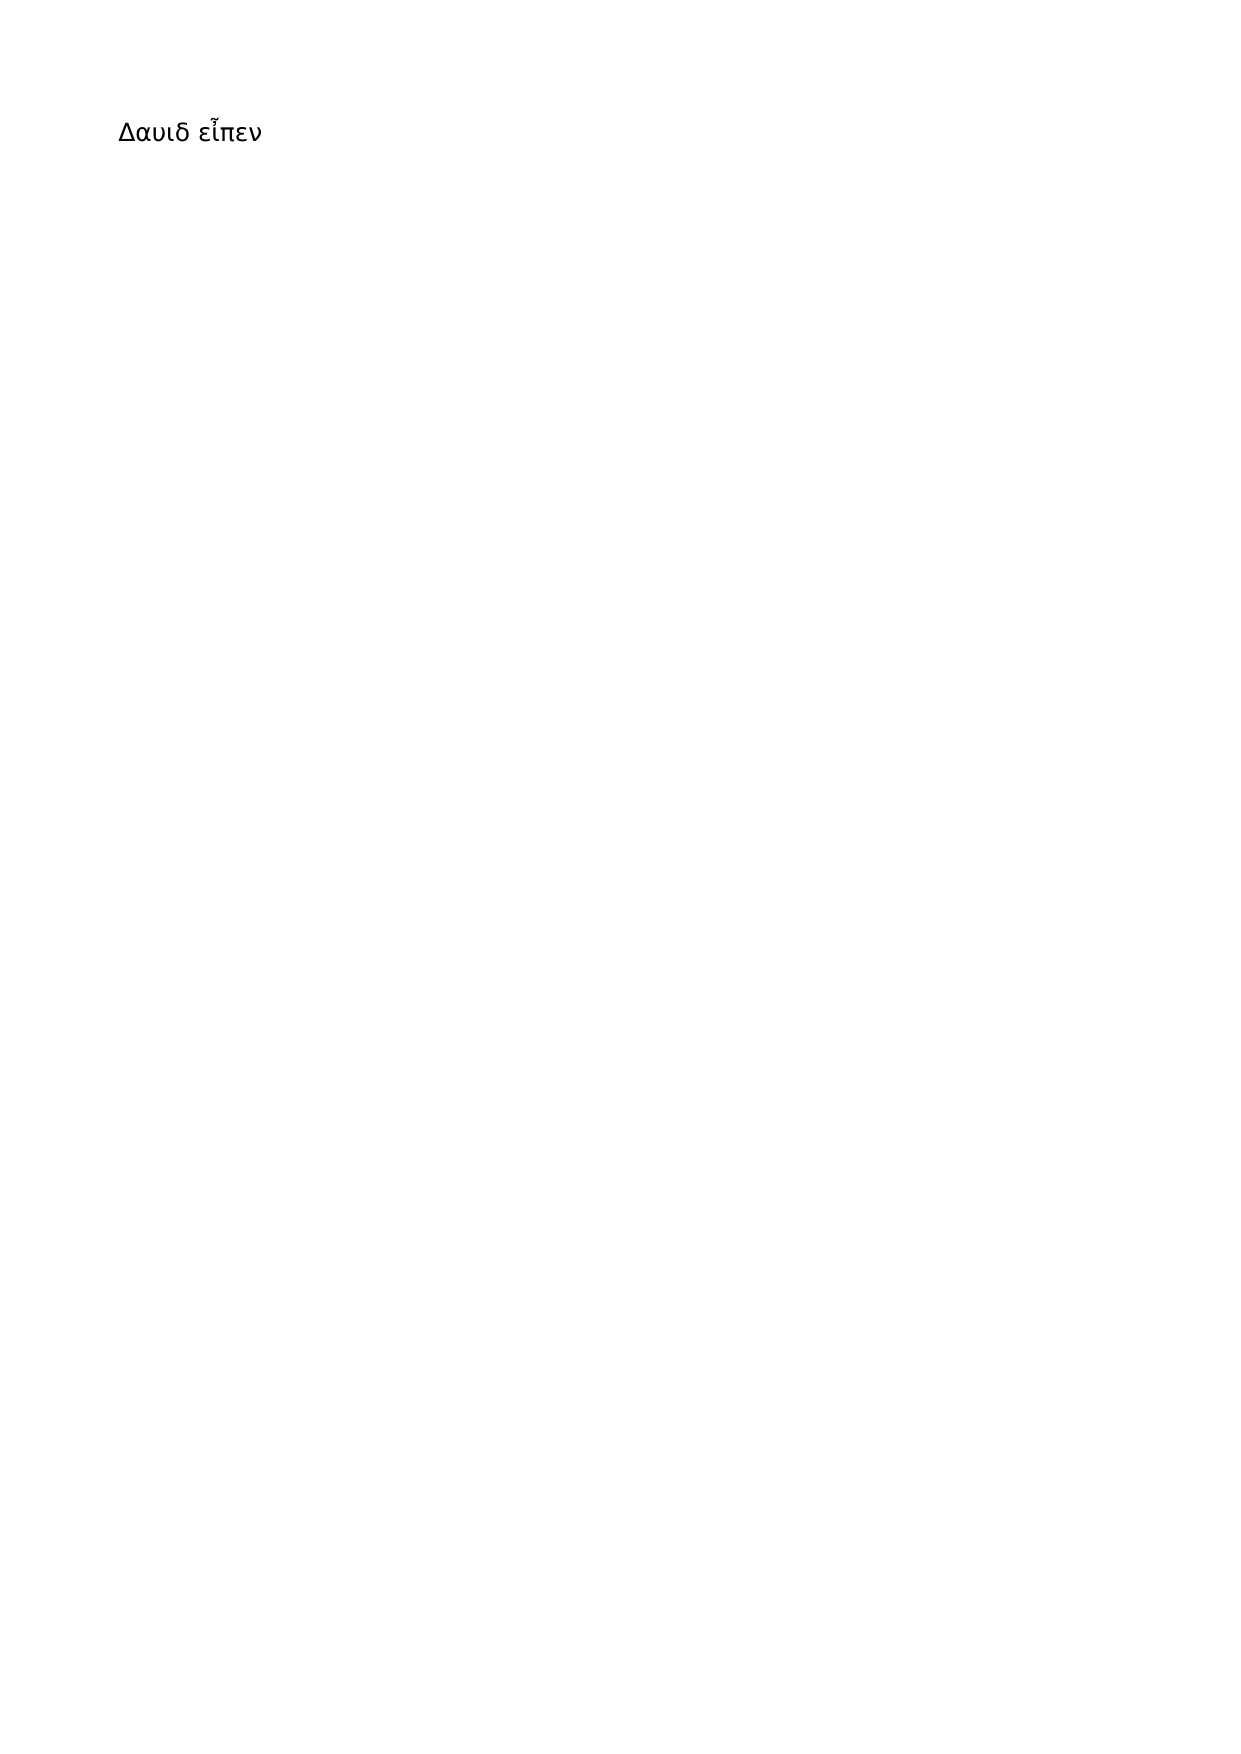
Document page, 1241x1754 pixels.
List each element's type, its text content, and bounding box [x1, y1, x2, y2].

text Δαυιδ εἶπεν [118, 118, 1122, 147]
